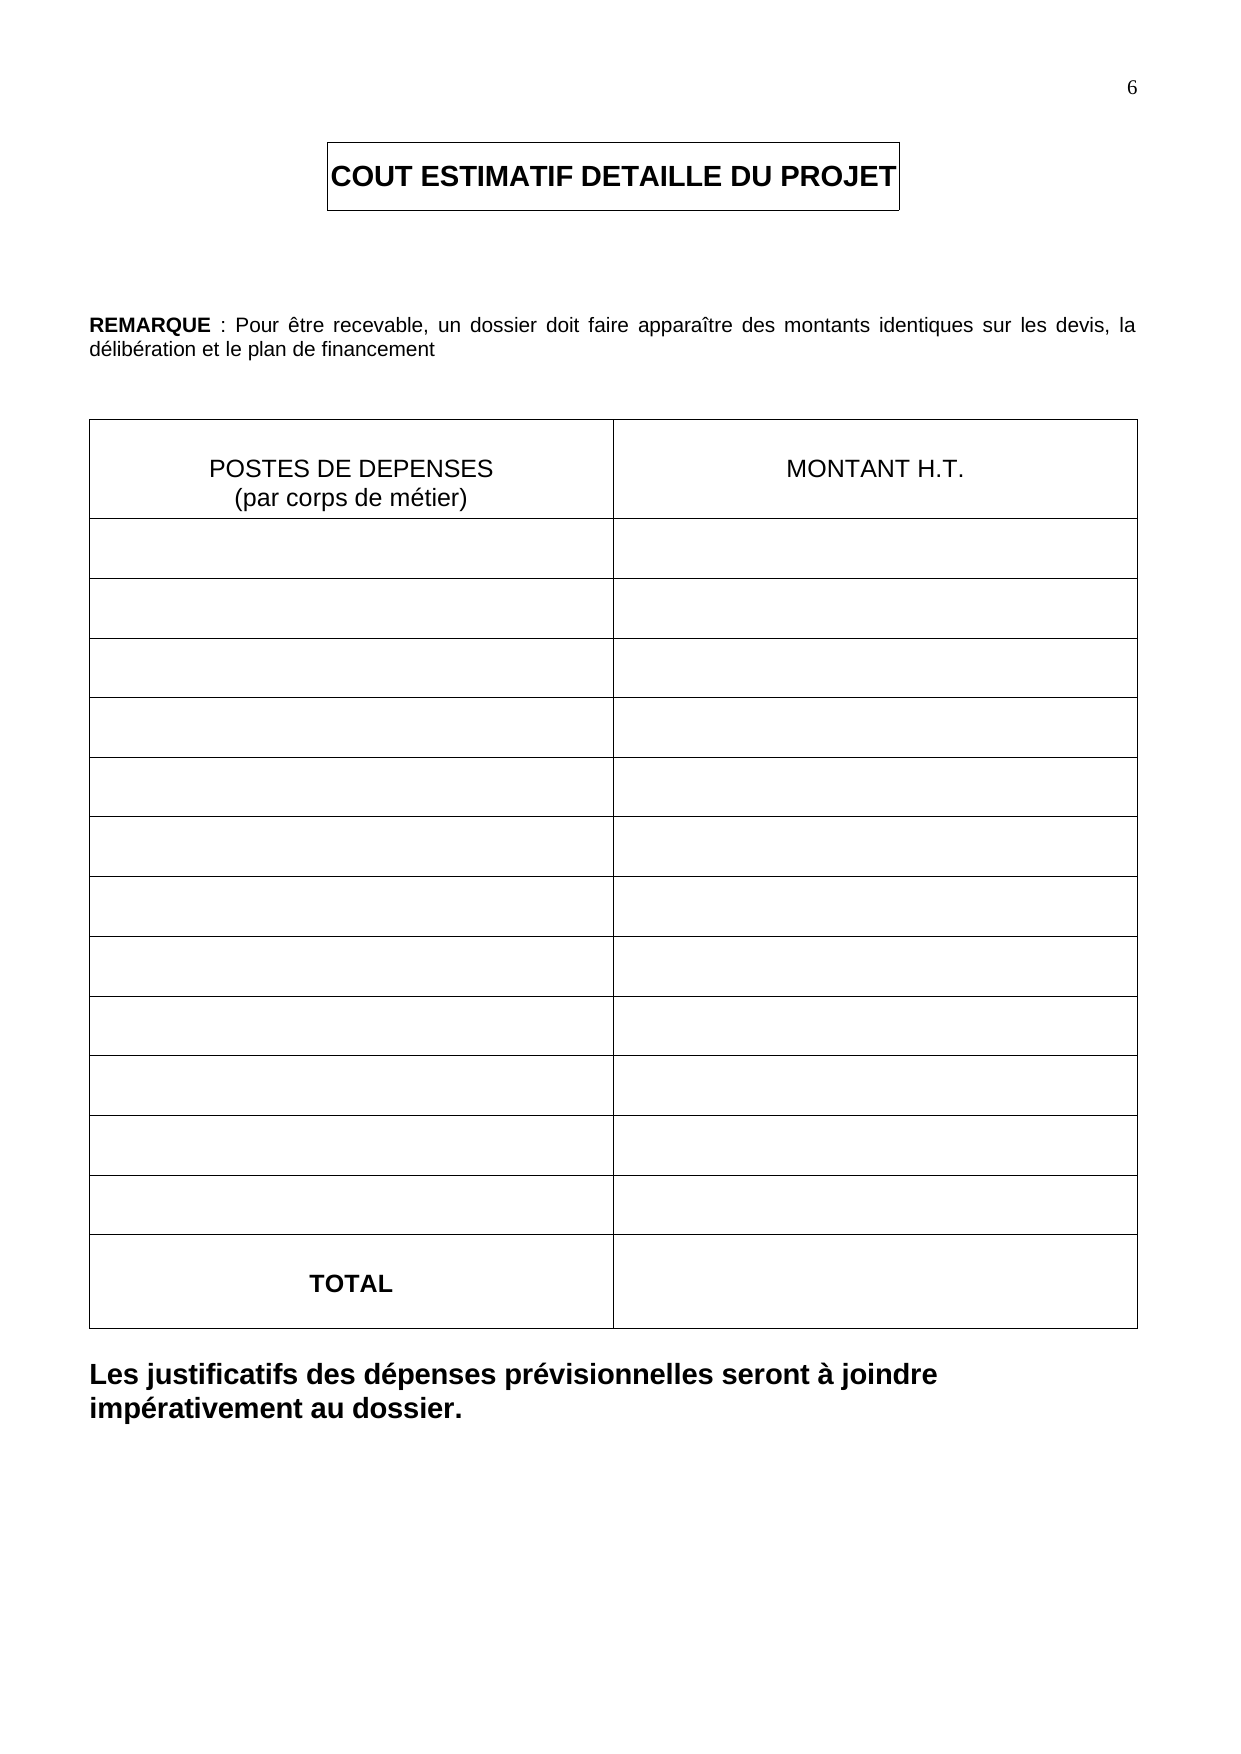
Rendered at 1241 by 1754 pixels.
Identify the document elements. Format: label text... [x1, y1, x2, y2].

table_cell [614, 877, 1137, 936]
table_cell [614, 639, 1137, 697]
table_header POSTES DE DEPENSES (par corps de métier) [90, 420, 613, 518]
table_cell [614, 1056, 1137, 1115]
table_cell [614, 698, 1137, 757]
table_cell [90, 997, 613, 1055]
table_cell [90, 639, 613, 697]
table_cell TOTAL [90, 1235, 613, 1328]
table_cell [614, 1116, 1137, 1174]
table_cell [90, 1116, 613, 1174]
table_cell [614, 1235, 1137, 1328]
table_cell [90, 937, 613, 996]
table_cell [614, 937, 1137, 996]
table_cell [614, 758, 1137, 816]
table_cell [90, 877, 613, 936]
table_cell [614, 519, 1137, 578]
text REMARQUE : Pour être recevable, un dossier doit faire apparaître des montants identiques sur les devis, la délibération et le plan de financement [89, 313, 1137, 361]
table_cell [90, 519, 613, 578]
table_cell [90, 758, 613, 816]
table_cell [90, 817, 613, 876]
table_cell [614, 1176, 1137, 1234]
table_cell [90, 698, 613, 757]
table_cell [90, 579, 613, 637]
table_header MONTANT H.T. [614, 420, 1137, 518]
table_cell [90, 1176, 613, 1234]
table_cell [614, 579, 1137, 637]
table_cell [614, 817, 1137, 876]
text Les justificatifs des dépenses prévisionnelles seront à joindre impérativement au dossier. [89, 1357, 1137, 1424]
table_cell [614, 997, 1137, 1055]
text COUT ESTIMATIF DETAILLE DU PROJET [330, 159, 896, 193]
table_cell [90, 1056, 613, 1115]
